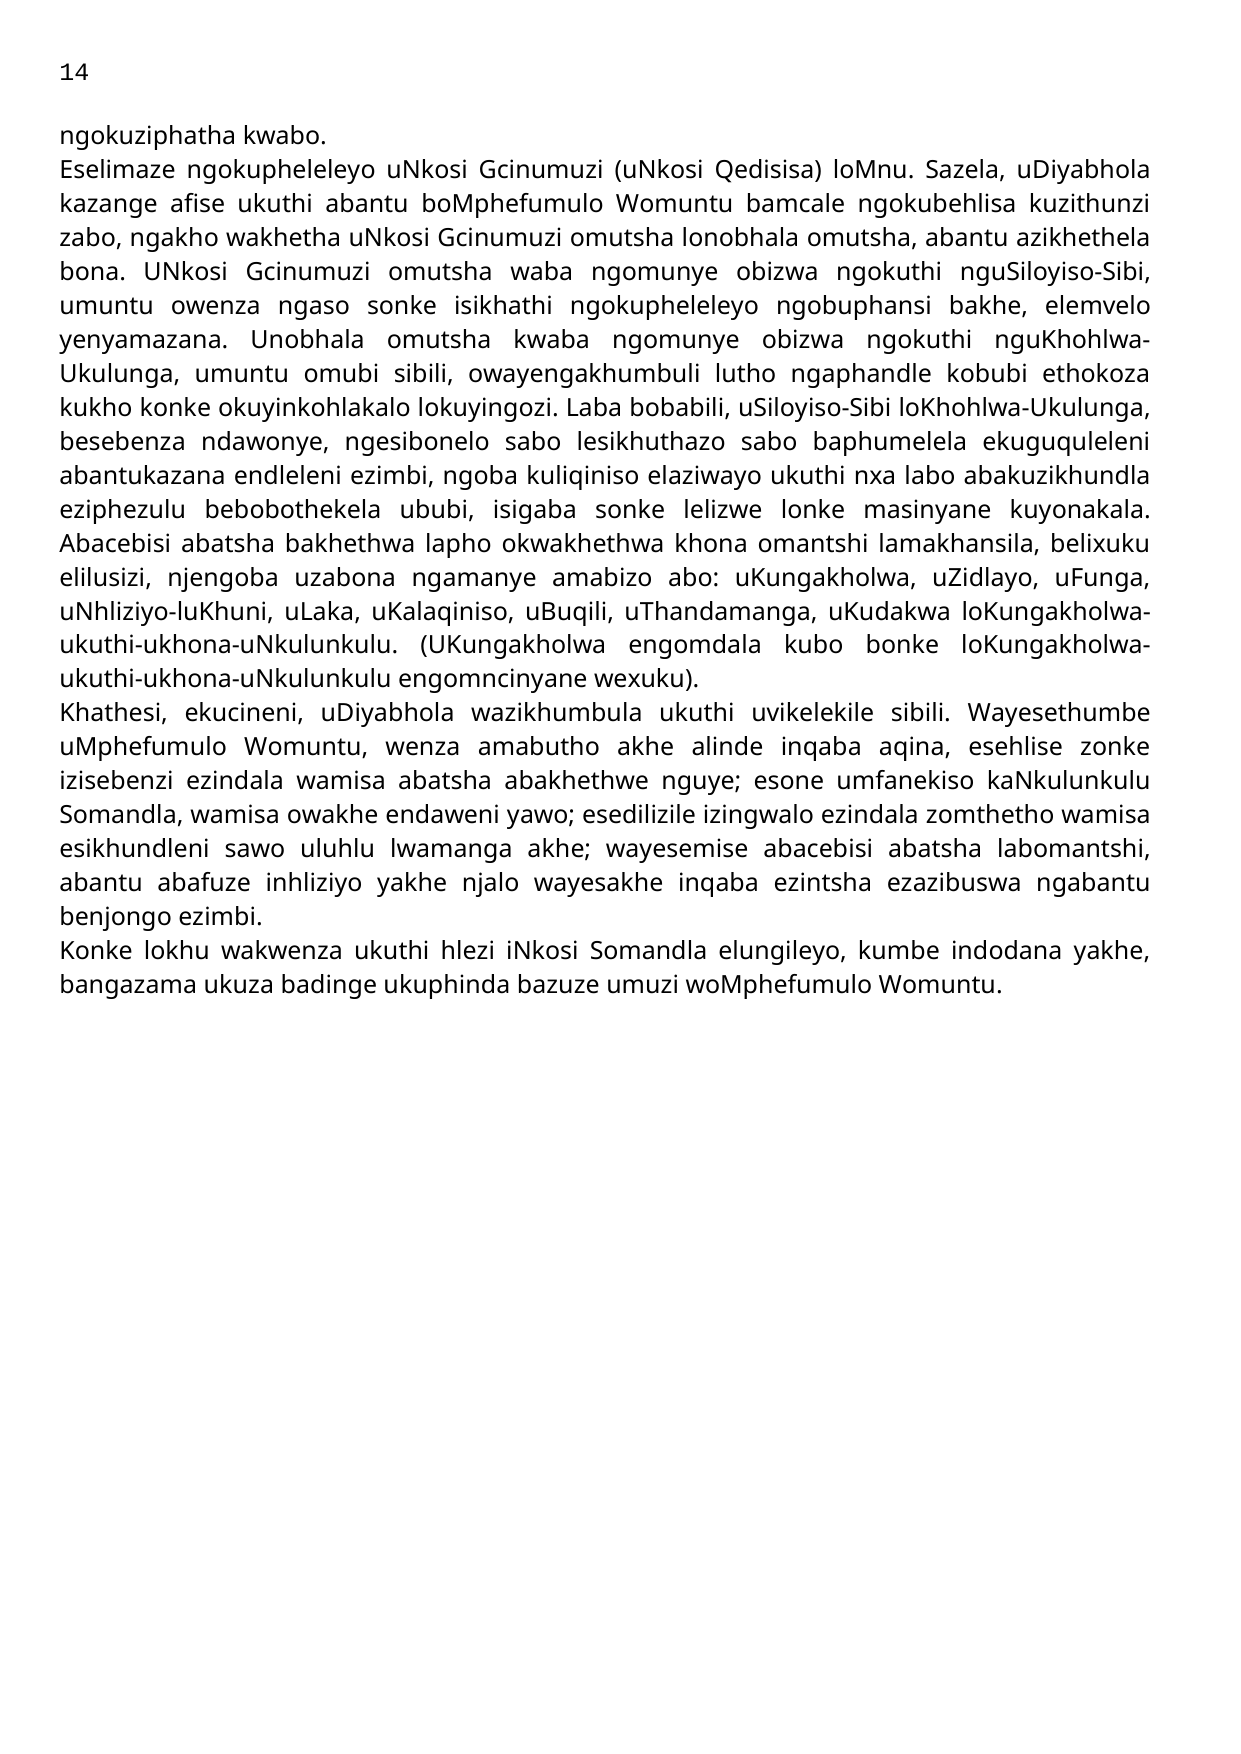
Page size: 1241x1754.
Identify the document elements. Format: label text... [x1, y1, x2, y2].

text Eselimaze ngokupheleleyo uNkosi Gcinumuzi (uNkosi Qedisisa) loMnu. Sazela, uDiyabhola kazange afise ukuthi abantu boMphefumulo Womuntu bamcale ngokubehlisa kuzithunzi zabo, ngakho wakhetha uNkosi Gcinumuzi omutsha lonobhala omutsha, abantu azikhethela bona. UNkosi Gcinumuzi omutsha waba ngomunye obizwa ngokuthi nguSiloyiso-Sibi, umuntu owenza ngaso sonke isikhathi ngokupheleleyo ngobuphansi bakhe, elemvelo yenyamazana. Unobhala omutsha kwaba ngomunye obizwa ngokuthi nguKhohlwa-Ukulunga, umuntu omubi sibili, owayengakhumbuli lutho ngaphandle kobubi ethokoza kukho konke okuyinkohlakalo lokuyingozi. Laba bobabili, uSiloyiso-Sibi loKhohlwa-Ukulunga, besebenza ndawonye, ngesibonelo sabo lesikhuthazo sabo baphumelela ekuguquleleni abantukazana endleleni ezimbi, ngoba kuliqiniso elaziwayo ukuthi nxa labo abakuzikhundla eziphezulu bebobothekela ububi, isigaba sonke lelizwe lonke masinyane kuyonakala. Abacebisi abatsha bakhethwa lapho okwakhethwa khona omantshi lamakhansila, belixuku elilusizi, njengoba uzabona ngamanye amabizo abo: uKungakholwa, uZidlayo, uFunga, uNhliziyo-luKhuni, uLaka, uKalaqiniso, uBuqili, uThandamanga, uKudakwa loKungakholwa-ukuthi-ukhona-uNkulunkulu. (UKungakholwa engomdala kubo bonke loKungakholwa-ukuthi-ukhona-uNkulunkulu engomncinyane wexuku). [59, 152, 1152, 695]
text ngokuziphatha kwabo. [59, 118, 1152, 152]
text Konke lokhu wakwenza ukuthi hlezi iNkosi Somandla elungileyo, kumbe indodana yakhe, bangazama ukuza badinge ukuphinda bazuze umuzi woMphefumulo Womuntu. [59, 933, 1152, 1001]
text Khathesi, ekucineni, uDiyabhola wazikhumbula ukuthi uvikelekile sibili. Wayesethumbe uMphefumulo Womuntu, wenza amabutho akhe alinde inqaba aqina, esehlise zonke izisebenzi ezindala wamisa abatsha abakhethwe nguye; esone umfanekiso kaNkulunkulu Somandla, wamisa owakhe endaweni yawo; esedilizile izingwalo ezindala zomthetho wamisa esikhundleni sawo uluhlu lwamanga akhe; wayesemise abacebisi abatsha labomantshi, abantu abafuze inhliziyo yakhe njalo wayesakhe inqaba ezintsha ezazibuswa ngabantu benjongo ezimbi. [59, 695, 1152, 933]
